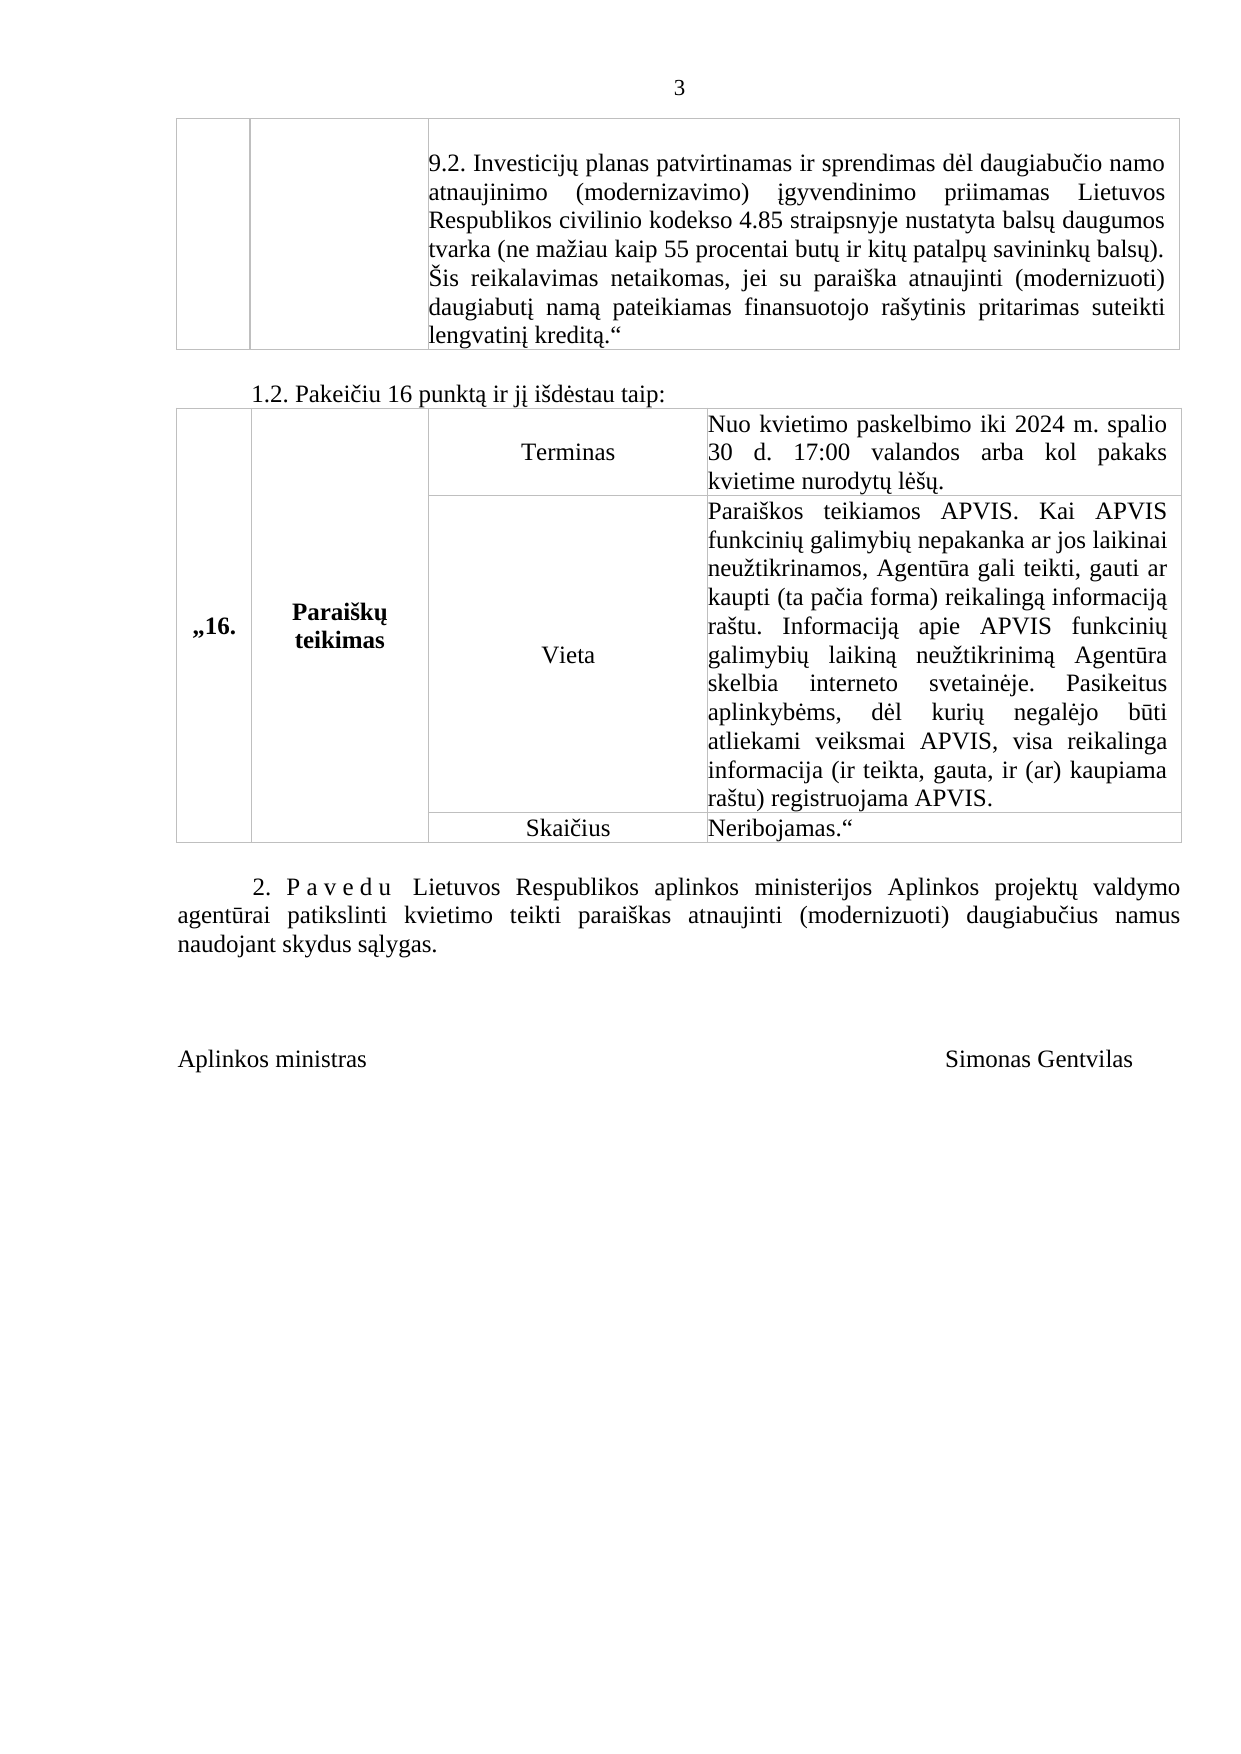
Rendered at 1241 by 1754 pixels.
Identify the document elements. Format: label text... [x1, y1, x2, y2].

table_header „16. [177, 409, 251, 842]
table_header Nuo kvietimo paskelbimo iki 2024 m. spalio 30 d. 17:00 valandos arba kol pakaks kvietime nurodytų lėšų. [708, 409, 1181, 495]
table_cell Skaičius [429, 813, 707, 842]
table_cell Vieta [429, 496, 707, 812]
table_cell Neribojamas.“ [708, 813, 1181, 842]
text 1.2. Pakeičiu 16 punktą ir jį išdėstau taip: [177, 379, 1181, 408]
table_header 9.2. Investicijų planas patvirtinamas ir sprendimas dėl daugiabučio namo atnaujinimo (modernizavimo) įgyvendinimo priimamas Lietuvos Respublikos civilinio kodekso 4.85 straipsnyje nustatyta balsų daugumos tvarka (ne mažiau kaip 55 procentai butų ir kitų patalpų savininkų balsų). Šis reikalavimas netaikomas, jei su paraiška atnaujinti (modernizuoti) daugiabutį namą pateikiamas finansuotojo rašytinis pritarimas suteikti lengvatinį kreditą.“ [429, 119, 1179, 349]
table_header [177, 119, 249, 349]
table_header Terminas [429, 409, 707, 495]
text 2. Pavedu Lietuvos Respublikos aplinkos ministerijos Aplinkos projektų valdymo agentūrai patikslinti kvietimo teikti paraiškas atnaujinti (modernizuoti) daugiabučius namus naudojant skydus sąlygas. [177, 872, 1181, 958]
table_cell Paraiškos teikiamos APVIS. Kai APVIS funkcinių galimybių nepakanka ar jos laikinai neužtikrinamos, Agentūra gali teikti, gauti ar kaupti (ta pačia forma) reikalingą informaciją raštu. Informaciją apie APVIS funkcinių galimybių laikiną neužtikrinimą Agentūra skelbia interneto svetainėje. Pasikeitus aplinkybėms, dėl kurių negalėjo būti atliekami veiksmai APVIS, visa reikalinga informacija (ir teikta, gauta, ir (ar) kaupiama raštu) registruojama APVIS. [708, 496, 1181, 812]
text Aplinkos ministras Simonas Gentvilas [177, 1044, 1181, 1073]
table_header Paraiškų teikimas [252, 409, 428, 842]
table_header [251, 119, 428, 349]
